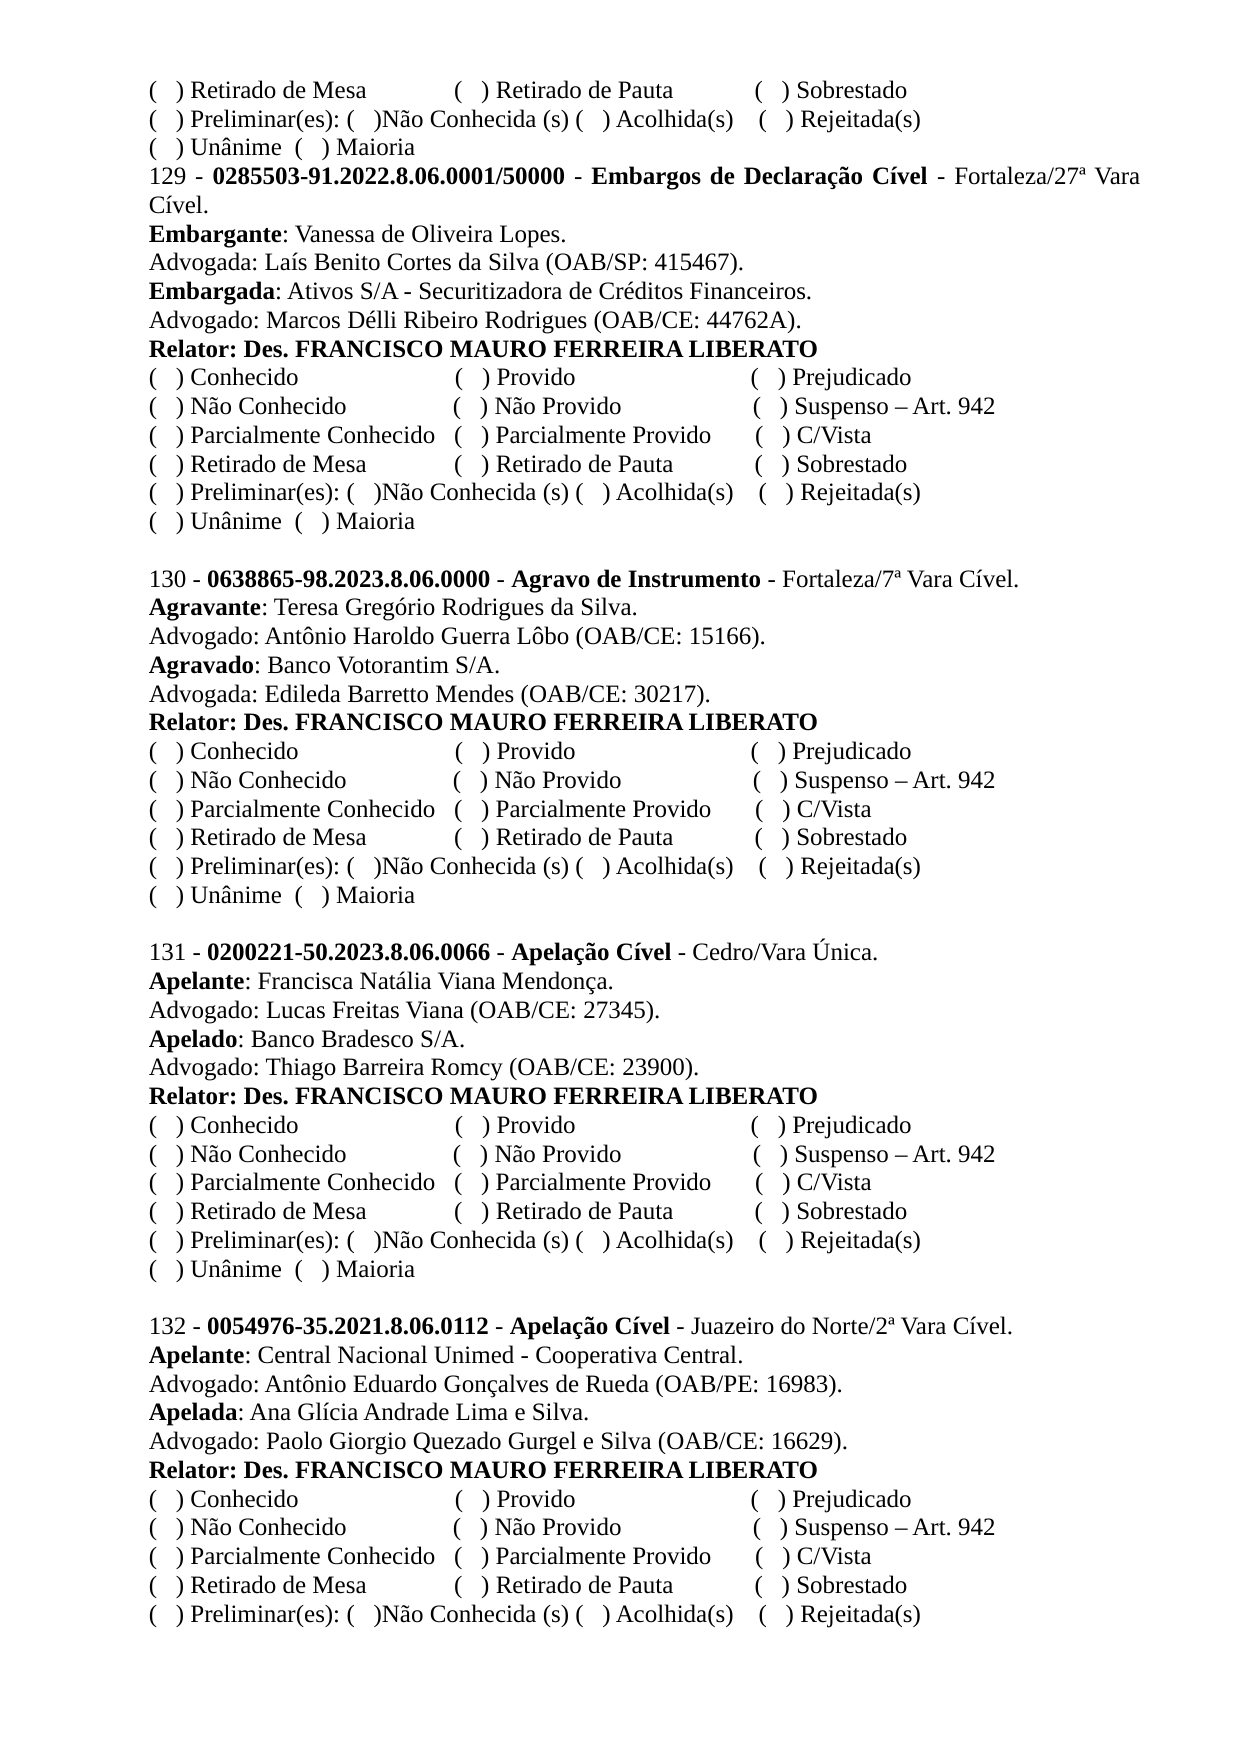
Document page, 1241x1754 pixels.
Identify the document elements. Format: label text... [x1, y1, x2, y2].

text ( ) Retirado de Mesa ( ) Retirado de Pauta ( ) Sobrestado [148, 1196, 1158, 1225]
text ( ) Unânime ( ) Maioria [148, 880, 1158, 909]
text ( ) Preliminar(es): ( )Não Conhecida (s) ( ) Acolhida(s) ( ) Rejeitada(s) [148, 851, 1158, 880]
text ( ) Não Conhecido ( ) Não Provido ( ) Suspenso – Art. 942 [148, 1139, 1158, 1167]
text 132 - 0054976-35.2021.8.06.0112 - Apelação Cível - Juazeiro do Norte/2ª Vara Cível. [148, 1311, 1141, 1340]
text ( ) Retirado de Mesa ( ) Retirado de Pauta ( ) Sobrestado [148, 822, 1158, 851]
text 131 - 0200221-50.2023.8.06.0066 - Apelação Cível - Cedro/Vara Única. [148, 937, 1141, 966]
text ( ) Preliminar(es): ( )Não Conhecida (s) ( ) Acolhida(s) ( ) Rejeitada(s) [148, 1599, 1158, 1627]
text Embargada: Ativos S/A - Securitizadora de Créditos Financeiros. [148, 276, 1141, 305]
text Apelante: Central Nacional Unimed - Cooperativa Central. [148, 1340, 1141, 1369]
text ( ) Não Conhecido ( ) Não Provido ( ) Suspenso – Art. 942 [148, 1512, 1158, 1541]
text ( ) Parcialmente Conhecido ( ) Parcialmente Provido ( ) C/Vista [148, 1167, 1158, 1196]
text Relator: Des. FRANCISCO MAURO FERREIRA LIBERATO [148, 1455, 1141, 1484]
text ( ) Não Conhecido ( ) Não Provido ( ) Suspenso – Art. 942 [148, 765, 1158, 794]
text Apelado: Banco Bradesco S/A. [148, 1024, 1141, 1052]
text ( ) Conhecido ( ) Provido ( ) Prejudicado [148, 1110, 1141, 1139]
text ( ) Preliminar(es): ( )Não Conhecida (s) ( ) Acolhida(s) ( ) Rejeitada(s) [148, 477, 1158, 506]
text 130 - 0638865-98.2023.8.06.0000 - Agravo de Instrumento - Fortaleza/7ª Vara Cível. [148, 564, 1141, 592]
text Relator: Des. FRANCISCO MAURO FERREIRA LIBERATO [148, 1081, 1141, 1110]
text Apelante: Francisca Natália Viana Mendonça. [148, 966, 1141, 995]
text Advogado: Antônio Haroldo Guerra Lôbo (OAB/CE: 15166). [148, 621, 1141, 650]
text ( ) Parcialmente Conhecido ( ) Parcialmente Provido ( ) C/Vista [148, 420, 1158, 449]
text ( ) Unânime ( ) Maioria [148, 506, 1158, 535]
text ( ) Retirado de Mesa ( ) Retirado de Pauta ( ) Sobrestado [148, 75, 1158, 104]
text Advogado: Thiago Barreira Romcy (OAB/CE: 23900). [148, 1052, 1141, 1081]
text Advogada: Edileda Barretto Mendes (OAB/CE: 30217). [148, 679, 1141, 707]
text ( ) Conhecido ( ) Provido ( ) Prejudicado [148, 736, 1141, 765]
text Advogado: Lucas Freitas Viana (OAB/CE: 27345). [148, 995, 1141, 1024]
text Advogado: Antônio Eduardo Gonçalves de Rueda (OAB/PE: 16983). [148, 1369, 1141, 1397]
text Advogada: Laís Benito Cortes da Silva (OAB/SP: 415467). [148, 247, 1141, 276]
text ( ) Parcialmente Conhecido ( ) Parcialmente Provido ( ) C/Vista [148, 794, 1158, 822]
text ( ) Não Conhecido ( ) Não Provido ( ) Suspenso – Art. 942 [148, 391, 1158, 420]
text Advogado: Marcos Délli Ribeiro Rodrigues (OAB/CE: 44762A). [148, 305, 1141, 334]
text Agravado: Banco Votorantim S/A. [148, 650, 1141, 679]
text ( ) Retirado de Mesa ( ) Retirado de Pauta ( ) Sobrestado [148, 1570, 1158, 1599]
text ( ) Unânime ( ) Maioria [148, 1254, 1158, 1282]
text ( ) Preliminar(es): ( )Não Conhecida (s) ( ) Acolhida(s) ( ) Rejeitada(s) [148, 104, 1158, 132]
text ( ) Preliminar(es): ( )Não Conhecida (s) ( ) Acolhida(s) ( ) Rejeitada(s) [148, 1225, 1158, 1254]
text Relator: Des. FRANCISCO MAURO FERREIRA LIBERATO [148, 334, 1141, 362]
text Advogado: Paolo Giorgio Quezado Gurgel e Silva (OAB/CE: 16629). [148, 1426, 1141, 1455]
text ( ) Conhecido ( ) Provido ( ) Prejudicado [148, 1484, 1141, 1512]
text Relator: Des. FRANCISCO MAURO FERREIRA LIBERATO [148, 707, 1141, 736]
text ( ) Retirado de Mesa ( ) Retirado de Pauta ( ) Sobrestado [148, 449, 1158, 477]
text ( ) Parcialmente Conhecido ( ) Parcialmente Provido ( ) C/Vista [148, 1541, 1158, 1570]
text ( ) Conhecido ( ) Provido ( ) Prejudicado [148, 362, 1141, 391]
text Embargante: Vanessa de Oliveira Lopes. [148, 219, 1141, 247]
text Apelada: Ana Glícia Andrade Lima e Silva. [148, 1397, 1141, 1426]
text ( ) Unânime ( ) Maioria [148, 132, 1158, 161]
text Agravante: Teresa Gregório Rodrigues da Silva. [148, 592, 1141, 621]
text 129 - 0285503-91.2022.8.06.0001/50000 - Embargos de Declaração Cível - Fortaleza/27ª Vara Cível. [148, 161, 1141, 219]
